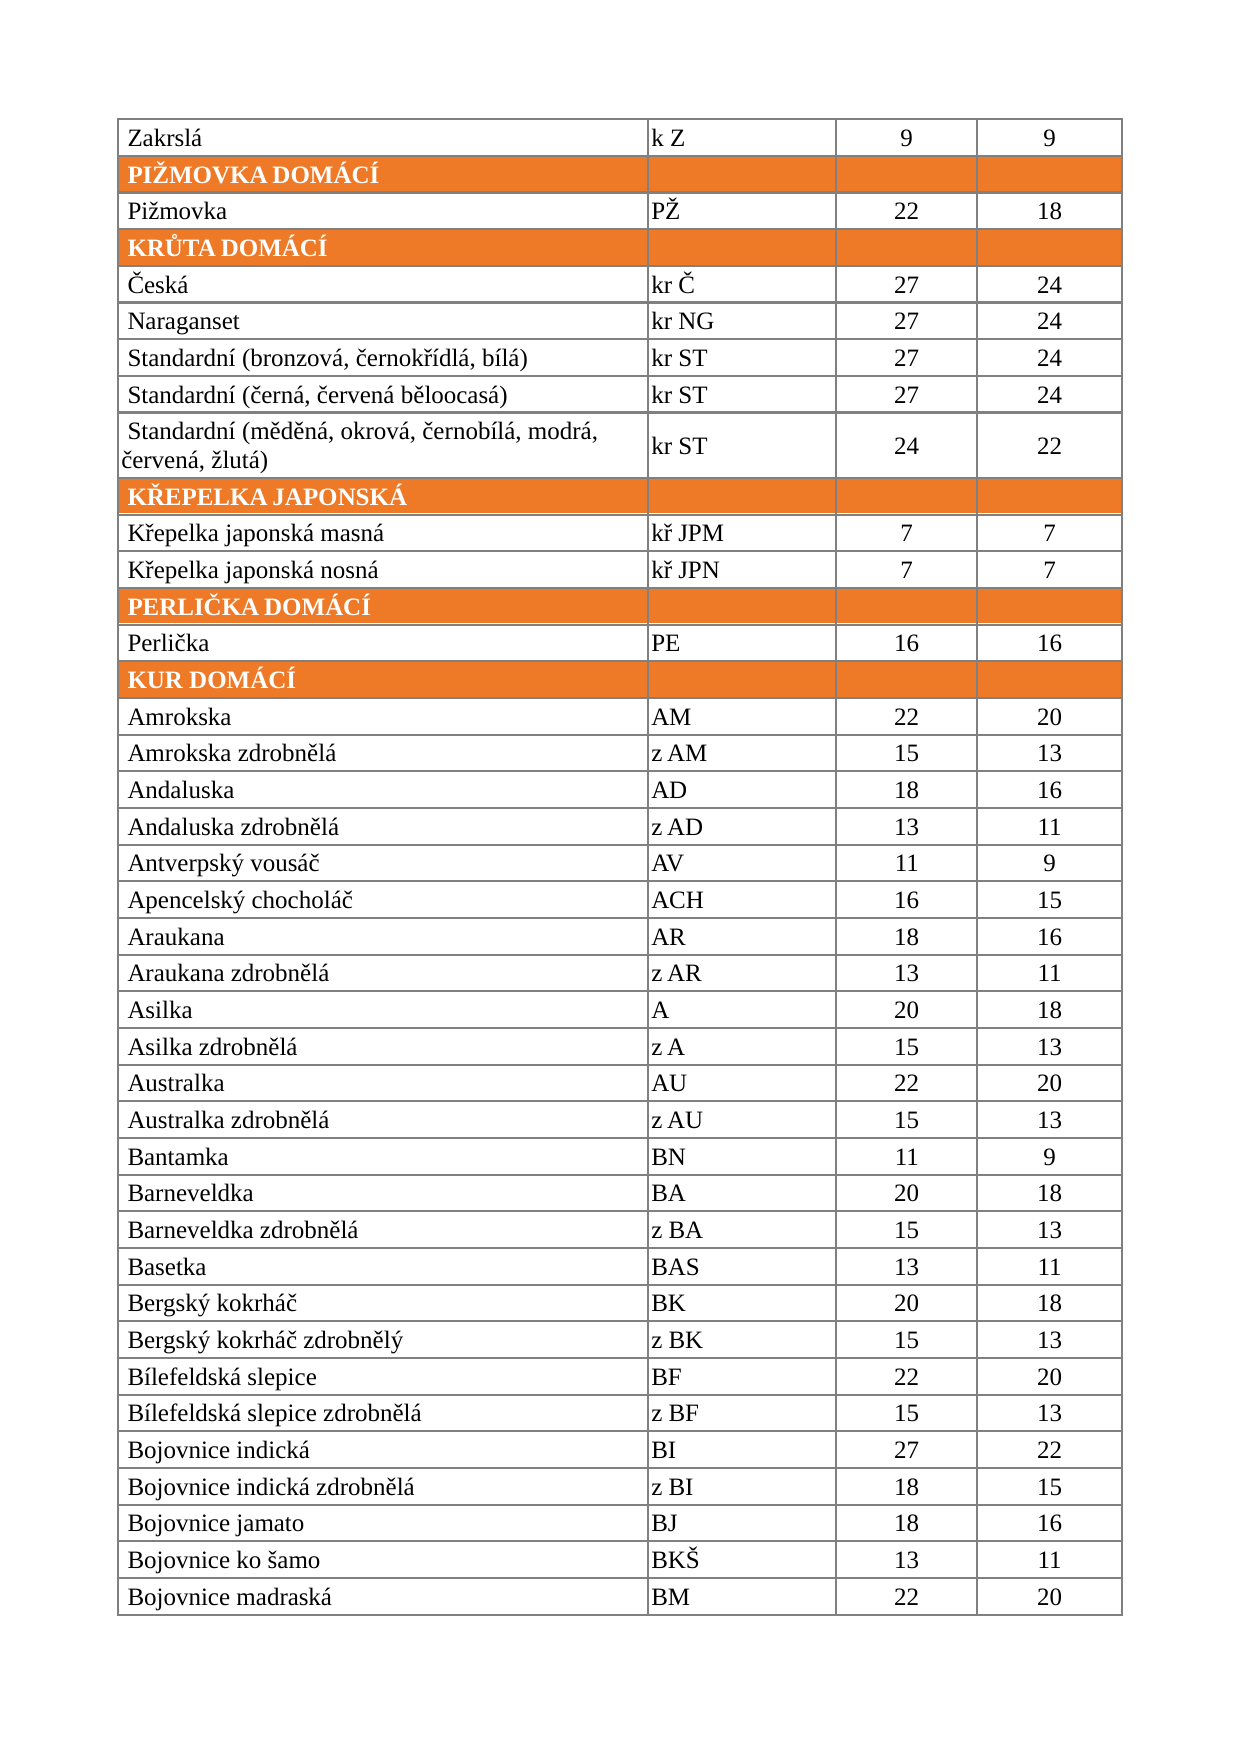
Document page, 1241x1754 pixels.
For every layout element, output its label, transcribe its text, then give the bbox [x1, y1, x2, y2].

table_cell Perlička [119, 626, 647, 660]
table_cell Standardní (bronzová, černokřídlá, bílá) [119, 340, 647, 375]
table_cell Antverpský vousáč [119, 846, 647, 880]
table_cell 15 [837, 1029, 976, 1063]
table_cell kř JPM [649, 516, 835, 550]
table_cell KUR DOMÁCÍ [119, 662, 647, 697]
table_cell BJ [649, 1506, 835, 1540]
table_cell A [649, 992, 835, 1027]
table_cell [649, 662, 835, 697]
table_cell 16 [837, 882, 976, 917]
table_cell 22 [978, 1432, 1121, 1467]
table_cell 27 [837, 1432, 976, 1467]
table_cell [837, 479, 976, 513]
table_cell 16 [837, 626, 976, 660]
table_cell z AD [649, 809, 835, 843]
table_cell Andaluska [119, 772, 647, 807]
table_cell 11 [837, 846, 976, 880]
table_cell Australka zdrobnělá [119, 1102, 647, 1137]
table_cell AR [649, 919, 835, 953]
table_cell 22 [837, 699, 976, 733]
table_cell AM [649, 699, 835, 733]
table_cell Křepelka japonská masná [119, 516, 647, 550]
table_cell 9 [978, 1139, 1121, 1173]
table_cell Basetka [119, 1249, 647, 1283]
table_cell [837, 157, 976, 191]
table_cell AV [649, 846, 835, 880]
table_cell 18 [978, 1286, 1121, 1320]
table_cell 18 [837, 919, 976, 953]
table_cell 24 [978, 340, 1121, 375]
table_cell 13 [837, 809, 976, 843]
table_cell Standardní (černá, červená běloocasá) [119, 377, 647, 411]
table_cell Australka [119, 1066, 647, 1100]
table_cell 15 [978, 1469, 1121, 1503]
table_cell BK [649, 1286, 835, 1320]
table_cell Bojovnice jamato [119, 1506, 647, 1540]
table_cell PIŽMOVKA DOMÁCÍ [119, 157, 647, 191]
table_cell 20 [837, 1286, 976, 1320]
table_cell 20 [978, 1066, 1121, 1100]
table_cell Amrokska [119, 699, 647, 733]
table_cell 22 [837, 194, 976, 228]
table_cell 18 [978, 1176, 1121, 1210]
table_cell [978, 662, 1121, 697]
table_cell Bojovnice indická zdrobnělá [119, 1469, 647, 1503]
table_cell 18 [837, 1506, 976, 1540]
table_cell Zakrslá [119, 120, 647, 155]
table_cell 27 [837, 340, 976, 375]
table_cell 24 [978, 267, 1121, 301]
table_cell 27 [837, 304, 976, 338]
table_cell 15 [978, 882, 1121, 917]
table_cell 22 [837, 1579, 976, 1613]
table_cell Barneveldka [119, 1176, 647, 1210]
table_cell KŘEPELKA JAPONSKÁ [119, 479, 647, 513]
table_cell ACH [649, 882, 835, 917]
table_cell 13 [837, 956, 976, 990]
table_cell [837, 589, 976, 623]
table_cell z BK [649, 1322, 835, 1357]
table_cell 11 [978, 956, 1121, 990]
table_cell kr NG [649, 304, 835, 338]
table_cell z AR [649, 956, 835, 990]
table_cell [649, 157, 835, 191]
table_cell AD [649, 772, 835, 807]
table_cell 20 [837, 1176, 976, 1210]
table_cell kr ST [649, 414, 835, 477]
table_cell [649, 589, 835, 623]
table_cell PERLIČKA DOMÁCÍ [119, 589, 647, 623]
table_cell Andaluska zdrobnělá [119, 809, 647, 843]
table_cell 24 [978, 377, 1121, 411]
table_cell 7 [978, 552, 1121, 587]
table_cell 20 [978, 699, 1121, 733]
table_cell BAS [649, 1249, 835, 1283]
table_cell [837, 662, 976, 697]
table_cell 13 [978, 1322, 1121, 1357]
table_cell 22 [837, 1359, 976, 1393]
table_cell 27 [837, 377, 976, 411]
table_cell BF [649, 1359, 835, 1393]
table_cell [978, 479, 1121, 513]
table_cell 16 [978, 1506, 1121, 1540]
table_cell [978, 157, 1121, 191]
table_cell 9 [978, 120, 1121, 155]
table_cell z BF [649, 1396, 835, 1430]
table_cell 13 [978, 1212, 1121, 1247]
table_cell AU [649, 1066, 835, 1100]
table_cell 16 [978, 919, 1121, 953]
table_cell Asilka zdrobnělá [119, 1029, 647, 1063]
table_cell Barneveldka zdrobnělá [119, 1212, 647, 1247]
table_cell 18 [978, 194, 1121, 228]
table_cell Apencelský chocholáč [119, 882, 647, 917]
table_cell 7 [978, 516, 1121, 550]
table_cell PE [649, 626, 835, 660]
table_cell Bergský kokrháč zdrobnělý [119, 1322, 647, 1357]
table_cell Bojovnice madraská [119, 1579, 647, 1613]
table_cell [978, 589, 1121, 623]
table_cell Bantamka [119, 1139, 647, 1173]
table_cell BA [649, 1176, 835, 1210]
table_cell z BI [649, 1469, 835, 1503]
table_cell Křepelka japonská nosná [119, 552, 647, 587]
table_cell 15 [837, 1212, 976, 1247]
table_cell kř JPN [649, 552, 835, 587]
table_cell 13 [978, 1029, 1121, 1063]
table_cell [649, 230, 835, 265]
table_cell z AU [649, 1102, 835, 1137]
table_cell 9 [837, 120, 976, 155]
table_cell kr ST [649, 340, 835, 375]
table_cell Bojovnice indická [119, 1432, 647, 1467]
table_cell 11 [978, 1249, 1121, 1283]
table_cell 7 [837, 516, 976, 550]
table_cell Standardní (měděná, okrová, černobílá, modrá, červená, žlutá) [119, 414, 647, 477]
table_cell [978, 230, 1121, 265]
table_cell Asilka [119, 992, 647, 1027]
table_cell 11 [837, 1139, 976, 1173]
table_cell 24 [978, 304, 1121, 338]
table_cell 11 [978, 1542, 1121, 1577]
table_cell 13 [978, 1102, 1121, 1137]
table_cell BKŠ [649, 1542, 835, 1577]
table_cell Pižmovka [119, 194, 647, 228]
table_cell 22 [837, 1066, 976, 1100]
table_cell BM [649, 1579, 835, 1613]
table_cell 15 [837, 1396, 976, 1430]
table_cell 7 [837, 552, 976, 587]
table_cell 18 [837, 1469, 976, 1503]
table_cell Bergský kokrháč [119, 1286, 647, 1320]
table_cell 13 [837, 1249, 976, 1283]
table_cell 16 [978, 772, 1121, 807]
table_cell 9 [978, 846, 1121, 880]
table_cell [649, 479, 835, 513]
table_cell Naraganset [119, 304, 647, 338]
table_cell 15 [837, 736, 976, 770]
table_cell KRŮTA DOMÁCÍ [119, 230, 647, 265]
table_cell 24 [837, 414, 976, 477]
table_cell 16 [978, 626, 1121, 660]
table_cell BI [649, 1432, 835, 1467]
table_cell 20 [978, 1579, 1121, 1613]
table_cell 15 [837, 1102, 976, 1137]
table_cell 22 [978, 414, 1121, 477]
table_cell 18 [837, 772, 976, 807]
table_cell z AM [649, 736, 835, 770]
table_cell Araukana [119, 919, 647, 953]
table_cell 27 [837, 267, 976, 301]
table_cell Bílefeldská slepice [119, 1359, 647, 1393]
table_cell 13 [978, 736, 1121, 770]
table_cell 20 [837, 992, 976, 1027]
table_cell Amrokska zdrobnělá [119, 736, 647, 770]
table_cell 15 [837, 1322, 976, 1357]
table_cell 20 [978, 1359, 1121, 1393]
table_cell 11 [978, 809, 1121, 843]
table_cell kr Č [649, 267, 835, 301]
table_cell 13 [978, 1396, 1121, 1430]
table_cell Česká [119, 267, 647, 301]
table_cell PŽ [649, 194, 835, 228]
table_cell [837, 230, 976, 265]
table_cell Araukana zdrobnělá [119, 956, 647, 990]
table_cell 13 [837, 1542, 976, 1577]
table_cell kr ST [649, 377, 835, 411]
table_cell z BA [649, 1212, 835, 1247]
table_cell BN [649, 1139, 835, 1173]
table_cell 18 [978, 992, 1121, 1027]
table_cell k Z [649, 120, 835, 155]
table_cell Bojovnice ko šamo [119, 1542, 647, 1577]
table_cell z A [649, 1029, 835, 1063]
table_cell Bílefeldská slepice zdrobnělá [119, 1396, 647, 1430]
